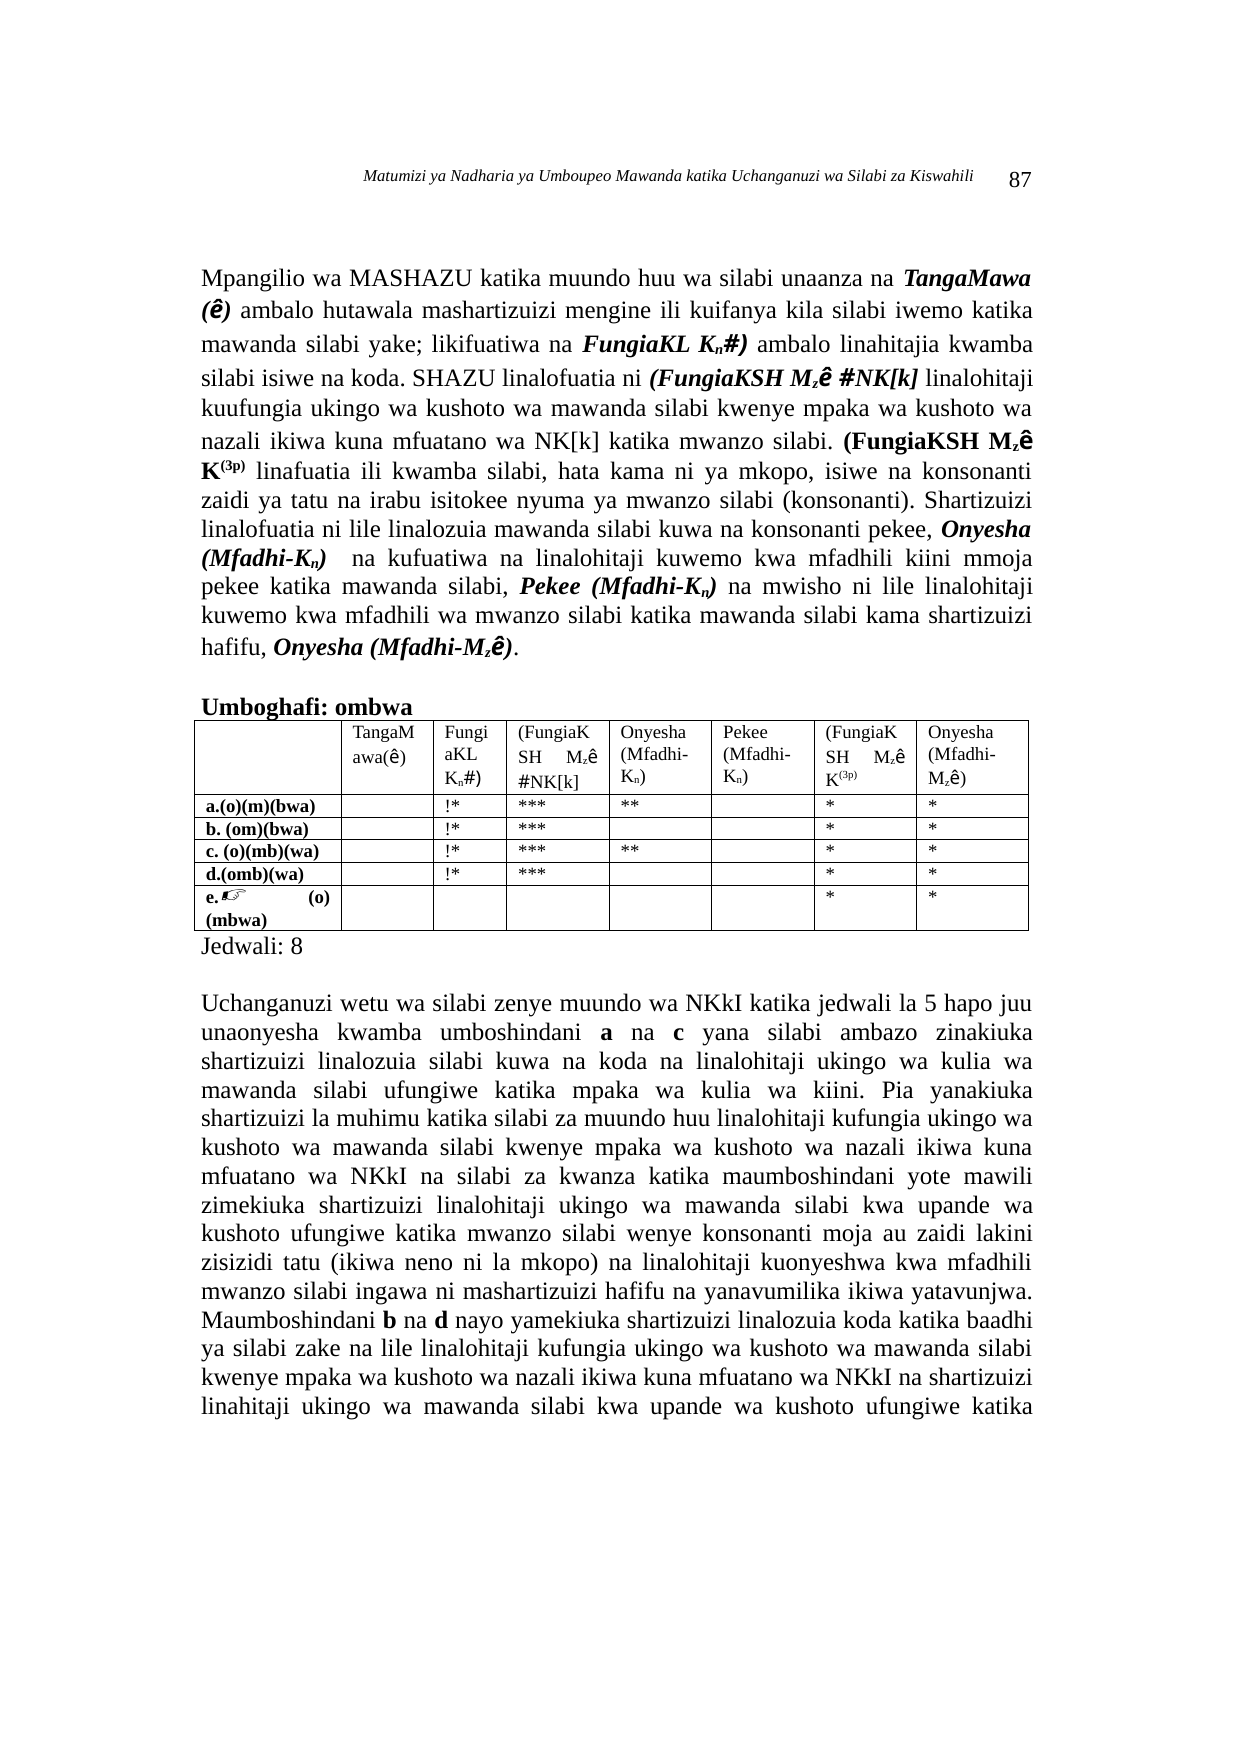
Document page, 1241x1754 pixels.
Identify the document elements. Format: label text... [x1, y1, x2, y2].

table_cell !* [434, 795, 506, 817]
table_cell [712, 840, 814, 862]
table_cell * [815, 795, 916, 817]
table_cell [342, 840, 433, 862]
table_cell [712, 818, 814, 839]
text Jedwali: 8 [201, 931, 1033, 960]
table_header FungiaKL Kn#) [434, 721, 506, 794]
table_cell d.(omb)(wa) [195, 863, 341, 884]
subtitle Umboghafi: ombwa [201, 692, 1033, 720]
table_header Onyesha (Mfadhi-Kn) [610, 721, 711, 794]
table_cell * [815, 886, 916, 930]
table_cell !* [434, 818, 506, 839]
table_cell [610, 886, 711, 930]
table_cell [610, 863, 711, 884]
table_cell * [917, 818, 1028, 839]
table_cell * [815, 818, 916, 839]
table_cell [434, 886, 506, 930]
table_cell [712, 795, 814, 817]
table_header Pekee (Mfadhi-Kn) [712, 721, 814, 794]
table_cell [342, 863, 433, 884]
table_header (FungiaKSH Mzê #NK[k] [507, 721, 609, 794]
table_cell [342, 886, 433, 930]
table_cell b. (om)(bwa) [195, 818, 341, 839]
table_cell * [815, 863, 916, 884]
table_cell [712, 886, 814, 930]
table_cell [342, 818, 433, 839]
table_cell ** [610, 840, 711, 862]
table_cell * [917, 840, 1028, 862]
table_cell [712, 863, 814, 884]
table_cell * [917, 886, 1028, 930]
table_cell * [815, 840, 916, 862]
table_cell [342, 795, 433, 817]
table_cell a.(o)(m)(bwa) [195, 795, 341, 817]
table_cell *** [507, 818, 609, 839]
table_cell !* [434, 840, 506, 862]
table_cell [507, 886, 609, 930]
table_header TangaMawa(ê) [342, 721, 433, 794]
table_cell [610, 818, 711, 839]
table_cell e. (o)(mbwa) [195, 886, 341, 930]
text Mpangilio wa MASHAZU katika muundo huu wa silabi unaanza na TangaMawa (ê) ambalo hutawala mashartizuizi mengine ili kuifanya kila silabi iwemo katika mawanda silabi yake; likifuatiwa na FungiaKL Kn#) ambalo linahitajia kwamba silabi isiwe na koda. SHAZU linalofuatia ni (FungiaKSH Mzê #NK[k] linalohitaji kuufungia ukingo wa kushoto wa mawanda silabi kwenye mpaka wa kushoto wa nazali ikiwa kuna mfuatano wa NK[k] katika mwanzo silabi. (FungiaKSH Mzê K(3p) linafuatia ili kwamba silabi, hata kama ni ya mkopo, isiwe na konsonanti zaidi ya tatu na irabu isitokee nyuma ya mwanzo silabi (konsonanti). Shartizuizi linalofuatia ni lile linalozuia mawanda silabi kuwa na konsonanti pekee, Onyesha (Mfadhi-Kn) na kufuatiwa na linalohitaji kuwemo kwa mfadhili kiini mmoja pekee katika mawanda silabi, Pekee (Mfadhi-Kn) na mwisho ni lile linalohitaji kuwemo kwa mfadhili wa mwanzo silabi katika mawanda silabi kama shartizuizi hafifu, Onyesha (Mfadhi-Mzê). [201, 263, 1033, 663]
table_header (FungiaKSH Mzê K(3p) [815, 721, 916, 794]
table_cell * [917, 795, 1028, 817]
table_cell c. (o)(mb)(wa) [195, 840, 341, 862]
table_header [195, 721, 341, 794]
table_cell *** [507, 840, 609, 862]
table_cell ** [610, 795, 711, 817]
table_cell *** [507, 795, 609, 817]
text Uchanganuzi wetu wa silabi zenye muundo wa NKkI katika jedwali la 5 hapo juu unaonyesha kwamba umboshindani a na c yana silabi ambazo zinakiuka shartizuizi linalozuia silabi kuwa na koda na linalohitaji ukingo wa kulia wa mawanda silabi ufungiwe katika mpaka wa kulia wa kiini. Pia yanakiuka shartizuizi la muhimu katika silabi za muundo huu linalohitaji kufungia ukingo wa kushoto wa mawanda silabi kwenye mpaka wa kushoto wa nazali ikiwa kuna mfuatano wa NKkI na silabi za kwanza katika maumboshindani yote mawili zimekiuka shartizuizi linalohitaji ukingo wa mawanda silabi kwa upande wa kushoto ufungiwe katika mwanzo silabi wenye konsonanti moja au zaidi lakini zisizidi tatu (ikiwa neno ni la mkopo) na linalohitaji kuonyeshwa kwa mfadhili mwanzo silabi ingawa ni mashartizuizi hafifu na yanavumilika ikiwa yatavunjwa. Maumboshindani b na d nayo yamekiuka shartizuizi linalozuia koda katika baadhi ya silabi zake na lile linalohitaji kufungia ukingo wa kushoto wa mawanda silabi kwenye mpaka wa kushoto wa nazali ikiwa kuna mfuatano wa NKkI na shartizuizi linahitaji ukingo wa mawanda silabi kwa upande wa kushoto ufungiwe katika [201, 988, 1033, 1420]
table_cell *** [507, 863, 609, 884]
table_cell !* [434, 863, 506, 884]
table_header Onyesha (Mfadhi-Mzê) [917, 721, 1028, 794]
table_cell * [917, 863, 1028, 884]
